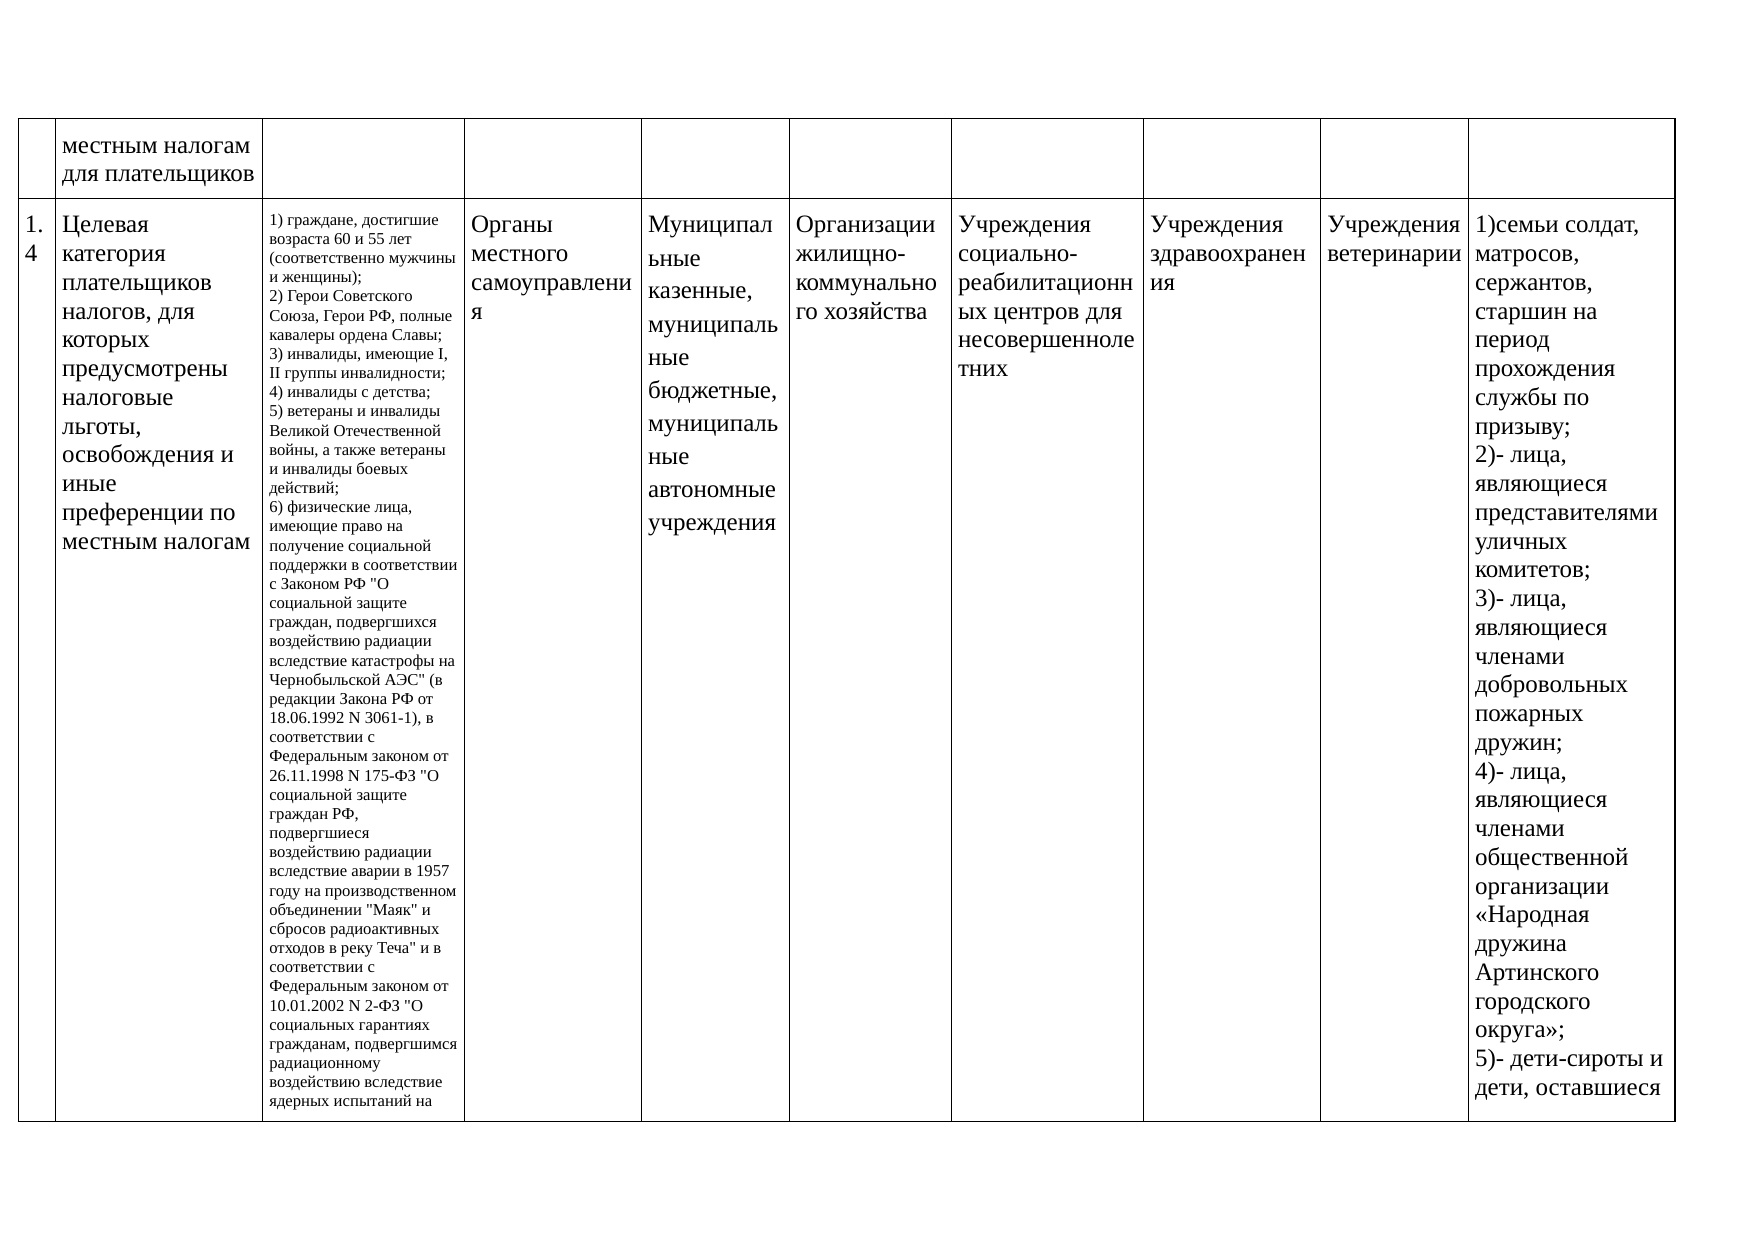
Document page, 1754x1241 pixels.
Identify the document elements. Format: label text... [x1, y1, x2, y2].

table_cell Учреждения ветеринарии [1321, 199, 1468, 1121]
table_cell [790, 119, 951, 198]
table_cell [642, 119, 789, 198]
table_cell Целевая категория плательщиков налогов, для которых предусмотрены налоговые льготы, освобождения и иные преференции по местным налогам [56, 199, 262, 1121]
table_cell [1321, 119, 1468, 198]
table_cell Муниципальные казенные, муниципальные бюджетные, муниципальные автономные учреждения [642, 199, 789, 1121]
table_cell местным налогам для плательщиков [56, 119, 262, 198]
table_cell 1.4 [19, 199, 55, 1121]
table_cell [19, 119, 55, 198]
table_cell [465, 119, 641, 198]
table_cell Учреждения социально-реабилитационных центров для несовершеннолетних [952, 199, 1143, 1121]
table_cell Учреждения здравоохранения [1144, 199, 1320, 1121]
table_cell [263, 119, 464, 198]
table_cell Организации жилищно-коммунального хозяйства [790, 199, 951, 1121]
table_cell [1469, 119, 1674, 198]
table_cell [952, 119, 1143, 198]
table_cell [1144, 119, 1320, 198]
table_cell 1)семьи солдат, матросов, сержантов, старшин на период прохождения службы по призыву; 2)- лица, являющиеся представителями уличных комитетов; 3)- лица, являющиеся членами добровольных пожарных дружин; 4)- лица, являющиеся членами общественной организации «Народная дружина Артинского городского округа»; 5)- дети-сироты и дети, оставшиеся [1469, 199, 1674, 1121]
table_cell 1) граждане, достигшие возраста 60 и 55 лет (соответственно мужчины и женщины); 2) Герои Советского Союза, Герои РФ, полные кавалеры ордена Славы; 3) инвалиды, имеющие I, II группы инвалидности; 4) инвалиды с детства; 5) ветераны и инвалиды Великой Отечественной войны, а также ветераны и инвалиды боевых действий; 6) физические лица, имеющие право на получение социальной поддержки в соответствии с Законом РФ "О социальной защите граждан, подвергшихся воздействию радиации вследствие катастрофы на Чернобыльской АЭС" (в редакции Закона РФ от 18.06.1992 N 3061-1), в соответствии с Федеральным законом от 26.11.1998 N 175-ФЗ "О социальной защите граждан РФ, подвергшиеся воздействию радиации вследствие аварии в 1957 году на производственном объединении "Маяк" и сбросов радиоактивных отходов в реку Теча" и в соответствии с Федеральным законом от 10.01.2002 N 2-ФЗ "О социальных гарантиях гражданам, подвергшимся радиационному воздействию вследствие ядерных испытаний на [263, 199, 464, 1121]
table_cell Органы местного самоуправления [465, 199, 641, 1121]
